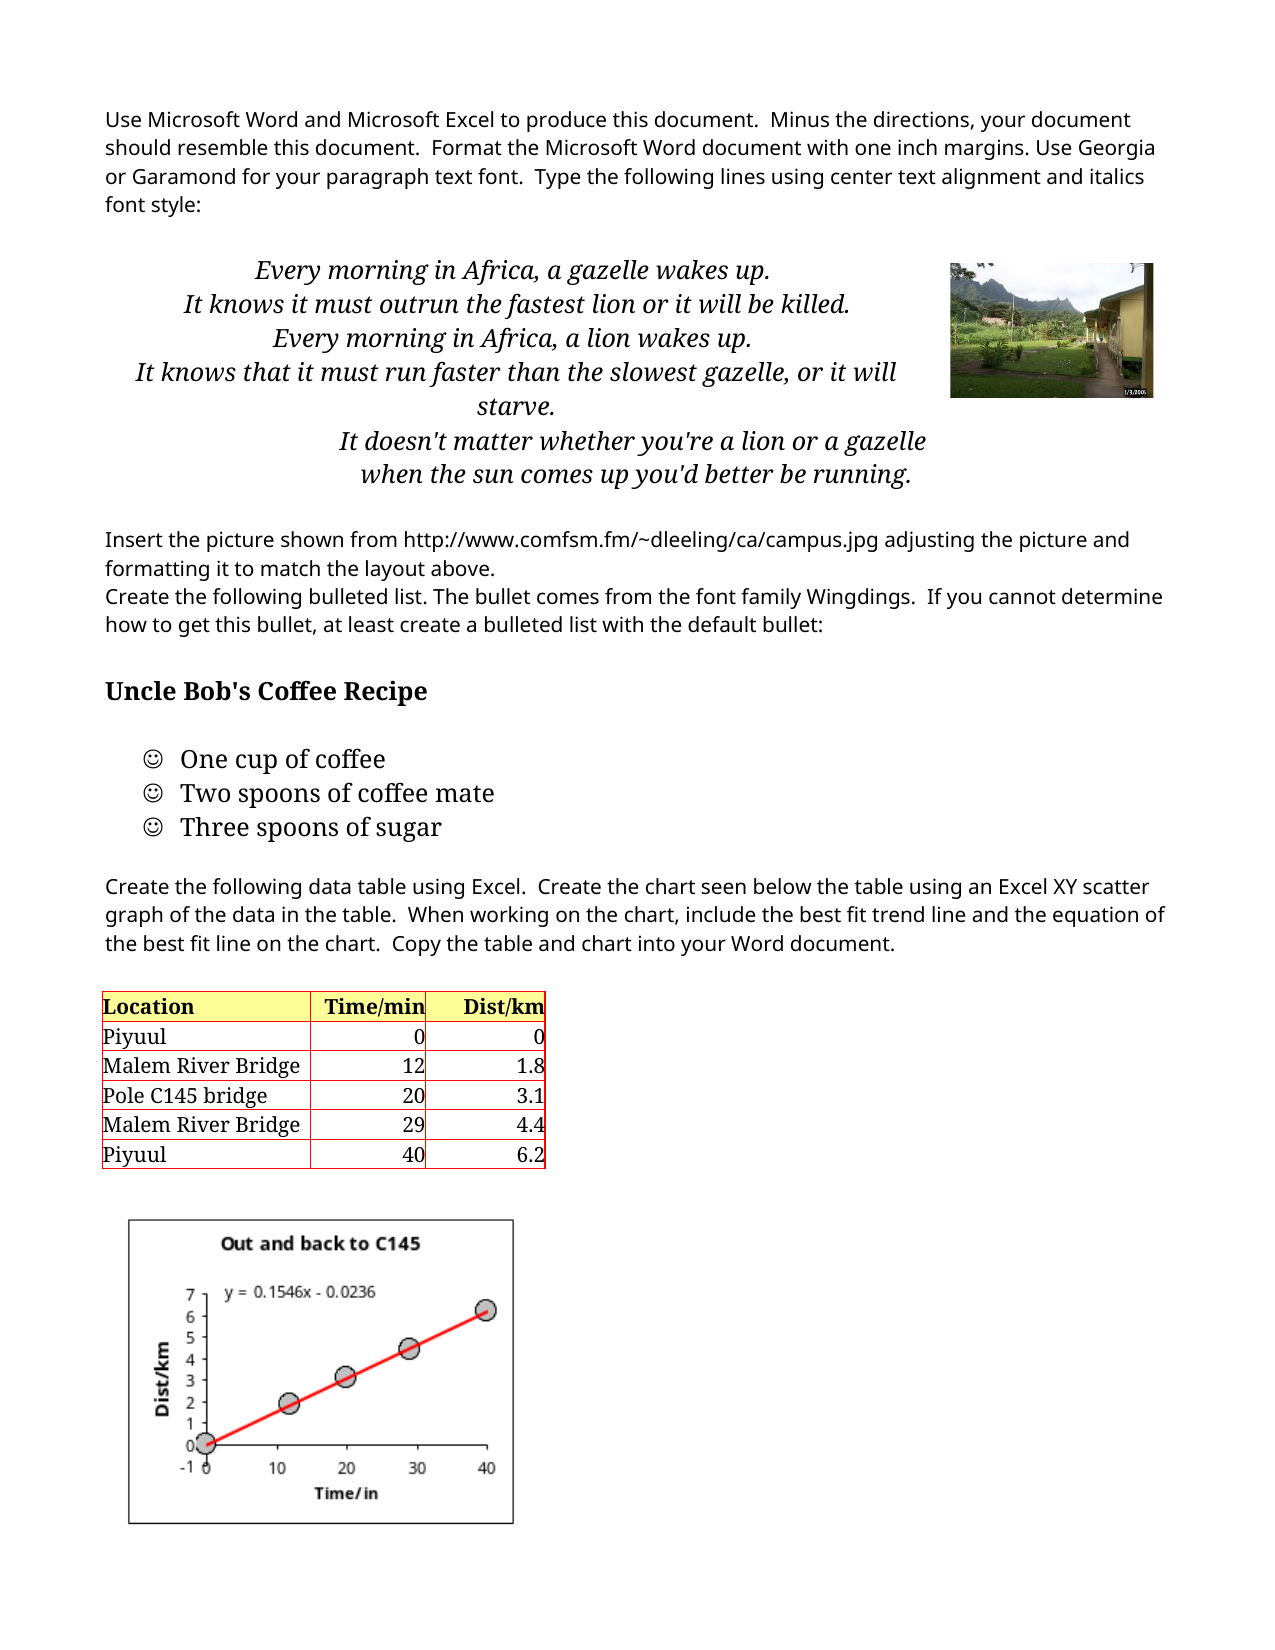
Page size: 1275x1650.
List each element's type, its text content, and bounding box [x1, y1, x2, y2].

list Two spoons of coffee mate [142, 775, 1170, 809]
table_cell Piyuul [103, 1022, 310, 1050]
text Insert the picture shown from http://www.comfsm.fm/~dleeling/ca/campus.jpg adjusting the picture and formatting it to match the layout above. [105, 525, 1170, 582]
table_cell 20 [311, 1081, 425, 1109]
table_cell 0 [426, 1022, 544, 1050]
table_header Time/min [311, 992, 425, 1021]
table_cell 12 [311, 1051, 425, 1080]
table_cell 40 [311, 1140, 425, 1168]
text Use Microsoft Word and Microsoft Excel to produce this document. Minus the directions, your document should resemble this document. Format the Microsoft Word document with one inch margins. Use Georgia or Garamond for your paragraph text font. Type the following lines using center text alignment and italics font style: [105, 105, 1170, 219]
table_cell 3.1 [426, 1081, 544, 1109]
text Create the following bulleted list. The bullet comes from the font family Wingdings. If you cannot determine how to get this bullet, at least create a bulleted list with the default bullet: [105, 582, 1170, 639]
picture [950, 263, 1154, 398]
table_header Location [103, 992, 310, 1021]
list One cup of coffee [142, 741, 1170, 775]
table_cell Malem River Bridge [103, 1051, 310, 1080]
table_cell Piyuul [103, 1140, 310, 1168]
table_cell 4.4 [426, 1110, 544, 1139]
table_cell Malem River Bridge [103, 1110, 310, 1139]
table_cell 29 [311, 1110, 425, 1139]
table_header Dist/km [426, 992, 544, 1021]
list Three spoons of sugar [142, 809, 1170, 843]
table_cell Pole C145 bridge [103, 1081, 310, 1109]
text Every morning in Africa, a gazelle wakes up. It knows it must outrun the fastest lion or it will be killed. Every morning in Africa, a lion wakes up. It knows that it must run faster than the slowest gazelle, or it will starve. It doesn't matter whether you're a lion or a gazelle when the sun comes up you'd better be running. [105, 253, 1170, 491]
table_cell 1.8 [426, 1051, 544, 1080]
table_cell 6.2 [426, 1140, 544, 1168]
text Create the following data table using Excel. Create the chart seen below the table using an Excel XY scatter graph of the data in the table. When working on the chart, include the best fit trend line and the equation of the best fit line on the chart. Copy the table and chart into your Word document. [105, 872, 1170, 957]
table_cell 0 [311, 1022, 425, 1050]
subtitle Uncle Bob's Coffee Recipe [105, 673, 1170, 707]
